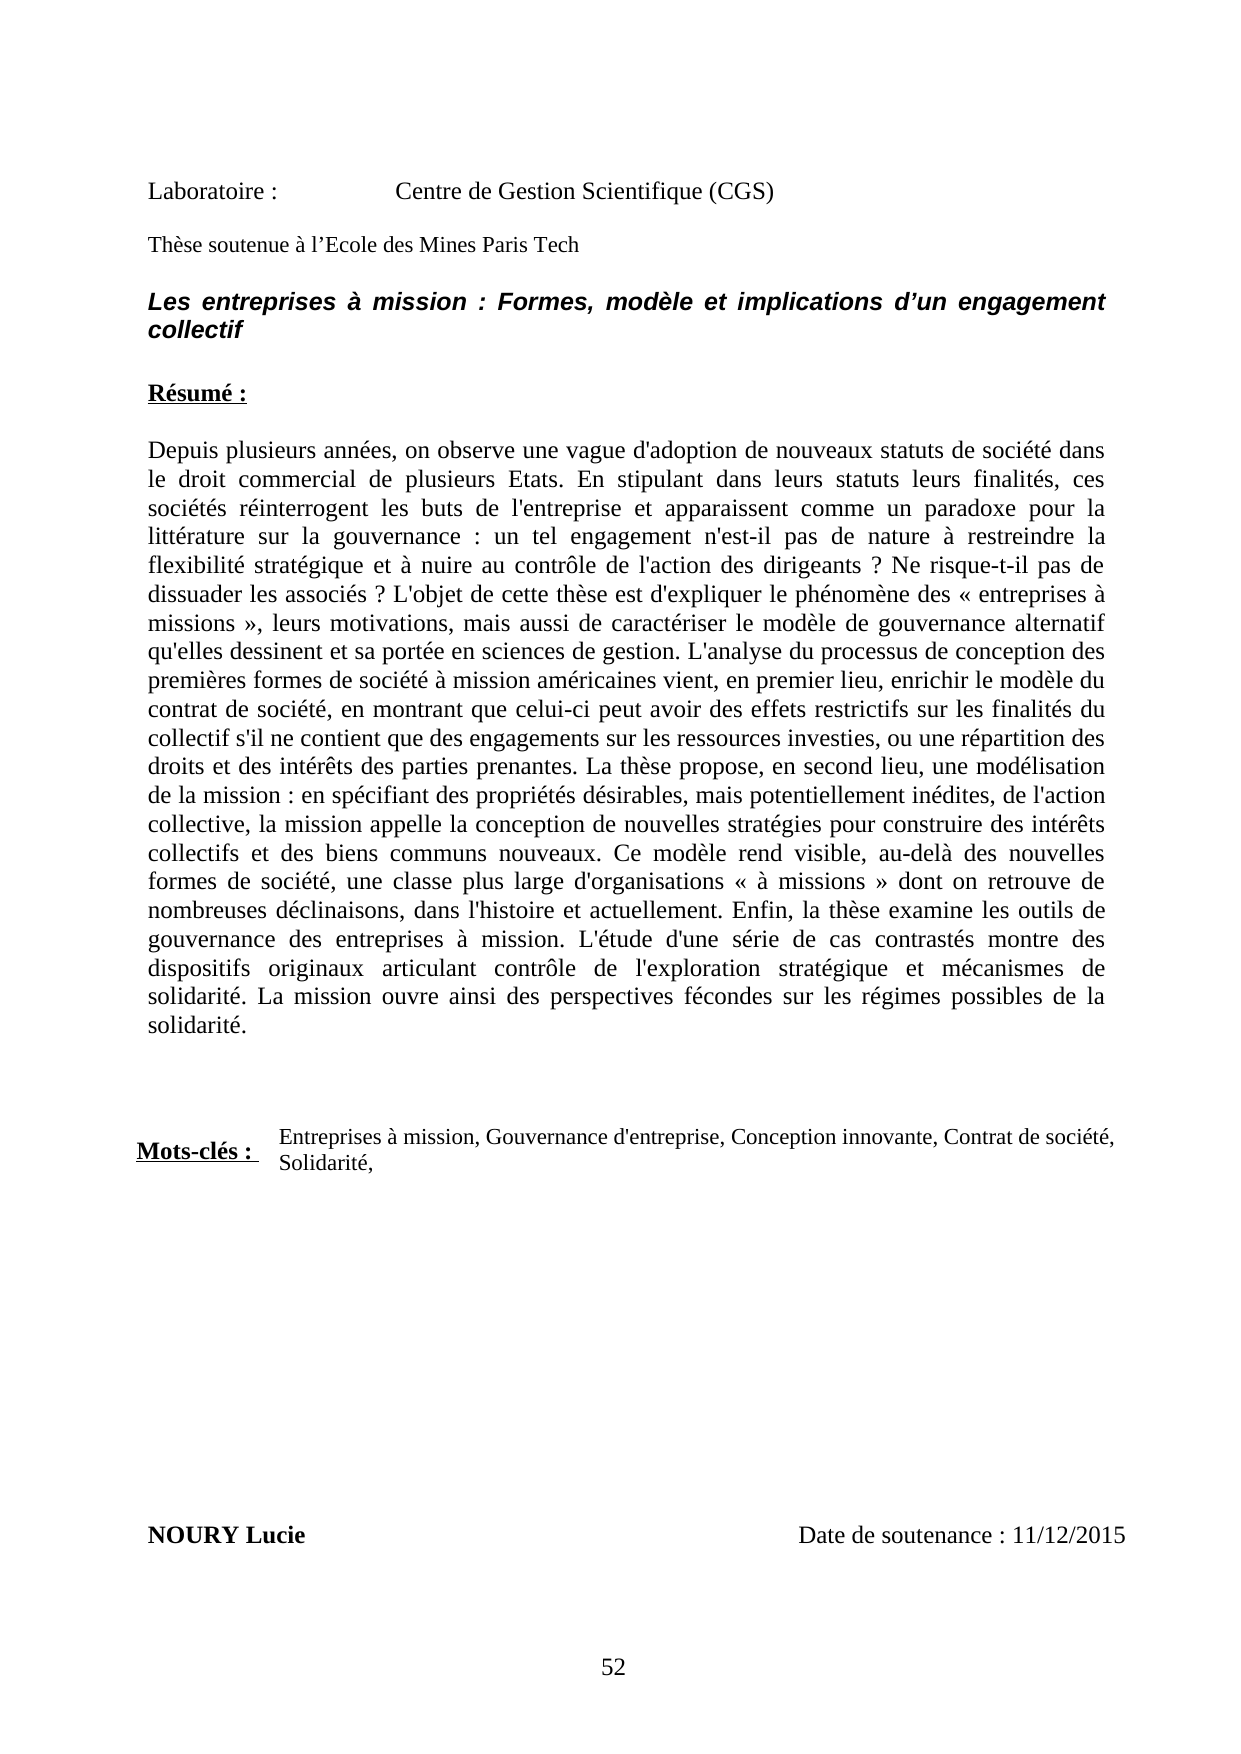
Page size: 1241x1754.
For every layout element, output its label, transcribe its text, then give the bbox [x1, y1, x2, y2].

table_cell Laboratoire : [136, 176, 384, 205]
table_header Entreprises à mission, Gouvernance d'entreprise, Conception innovante, Contrat de société, Solidarité, [279, 1096, 1137, 1204]
text Les entreprises à mission : Formes, modèle et implications d’un engagement collectif [148, 287, 1106, 344]
text Résumé : [148, 378, 1099, 406]
table_cell [384, 148, 1137, 176]
table_cell Thèse soutenue à l’Ecole des Mines Paris Tech [136, 205, 1137, 258]
table_header NOURY Lucie [136, 1520, 384, 1578]
table_cell [827, 176, 1137, 205]
table_cell [136, 148, 384, 176]
text Depuis plusieurs années, on observe une vague d'adoption de nouveaux statuts de société dans le droit commercial de plusieurs Etats. En stipulant dans leurs statuts leurs finalités, ces sociétés réinterrogent les buts de l'entreprise et apparaissent comme un paradoxe pour la littérature sur la gouvernance : un tel engagement n'est-il pas de nature à restreindre la flexibilité stratégique et à nuire au contrôle de l'action des dirigeants ? Ne risque-t-il pas de dissuader les associés ? L'objet de cette thèse est d'expliquer le phénomène des « entreprises à missions », leurs motivations, mais aussi de caractériser le modèle de gouvernance alternatif qu'elles dessinent et sa portée en sciences de gestion. L'analyse du processus de conception des premières formes de société à mission américaines vient, en premier lieu, enrichir le modèle du contrat de société, en montrant que celui-ci peut avoir des effets restrictifs sur les finalités du collectif s'il ne contient que des engagements sur les ressources investies, ou une répartition des droits et des intérêts des parties prenantes. La thèse propose, en second lieu, une modélisation de la mission : en spécifiant des propriétés désirables, mais potentiellement inédites, de l'action collective, la mission appelle la conception de nouvelles stratégies pour construire des intérêts collectifs et des biens communs nouveaux. Ce modèle rend visible, au-delà des nouvelles formes de société, une classe plus large d'organisations « à missions » dont on retrouve de nombreuses déclinaisons, dans l'histoire et actuellement. Enfin, la thèse examine les outils de gouvernance des entreprises à mission. L'étude d'une série de cas contrastés montre des dispositifs originaux articulant contrôle de l'exploration stratégique et mécanismes de solidarité. La mission ouvre ainsi des perspectives fécondes sur les régimes possibles de la solidarité. [148, 435, 1106, 1039]
table_header Mots-clés : [136, 1096, 278, 1204]
table_cell Centre de Gestion Scientifique (CGS) [384, 176, 827, 205]
table_header Date de soutenance : 11/12/2015 [608, 1520, 1137, 1578]
table_header [384, 1520, 608, 1578]
